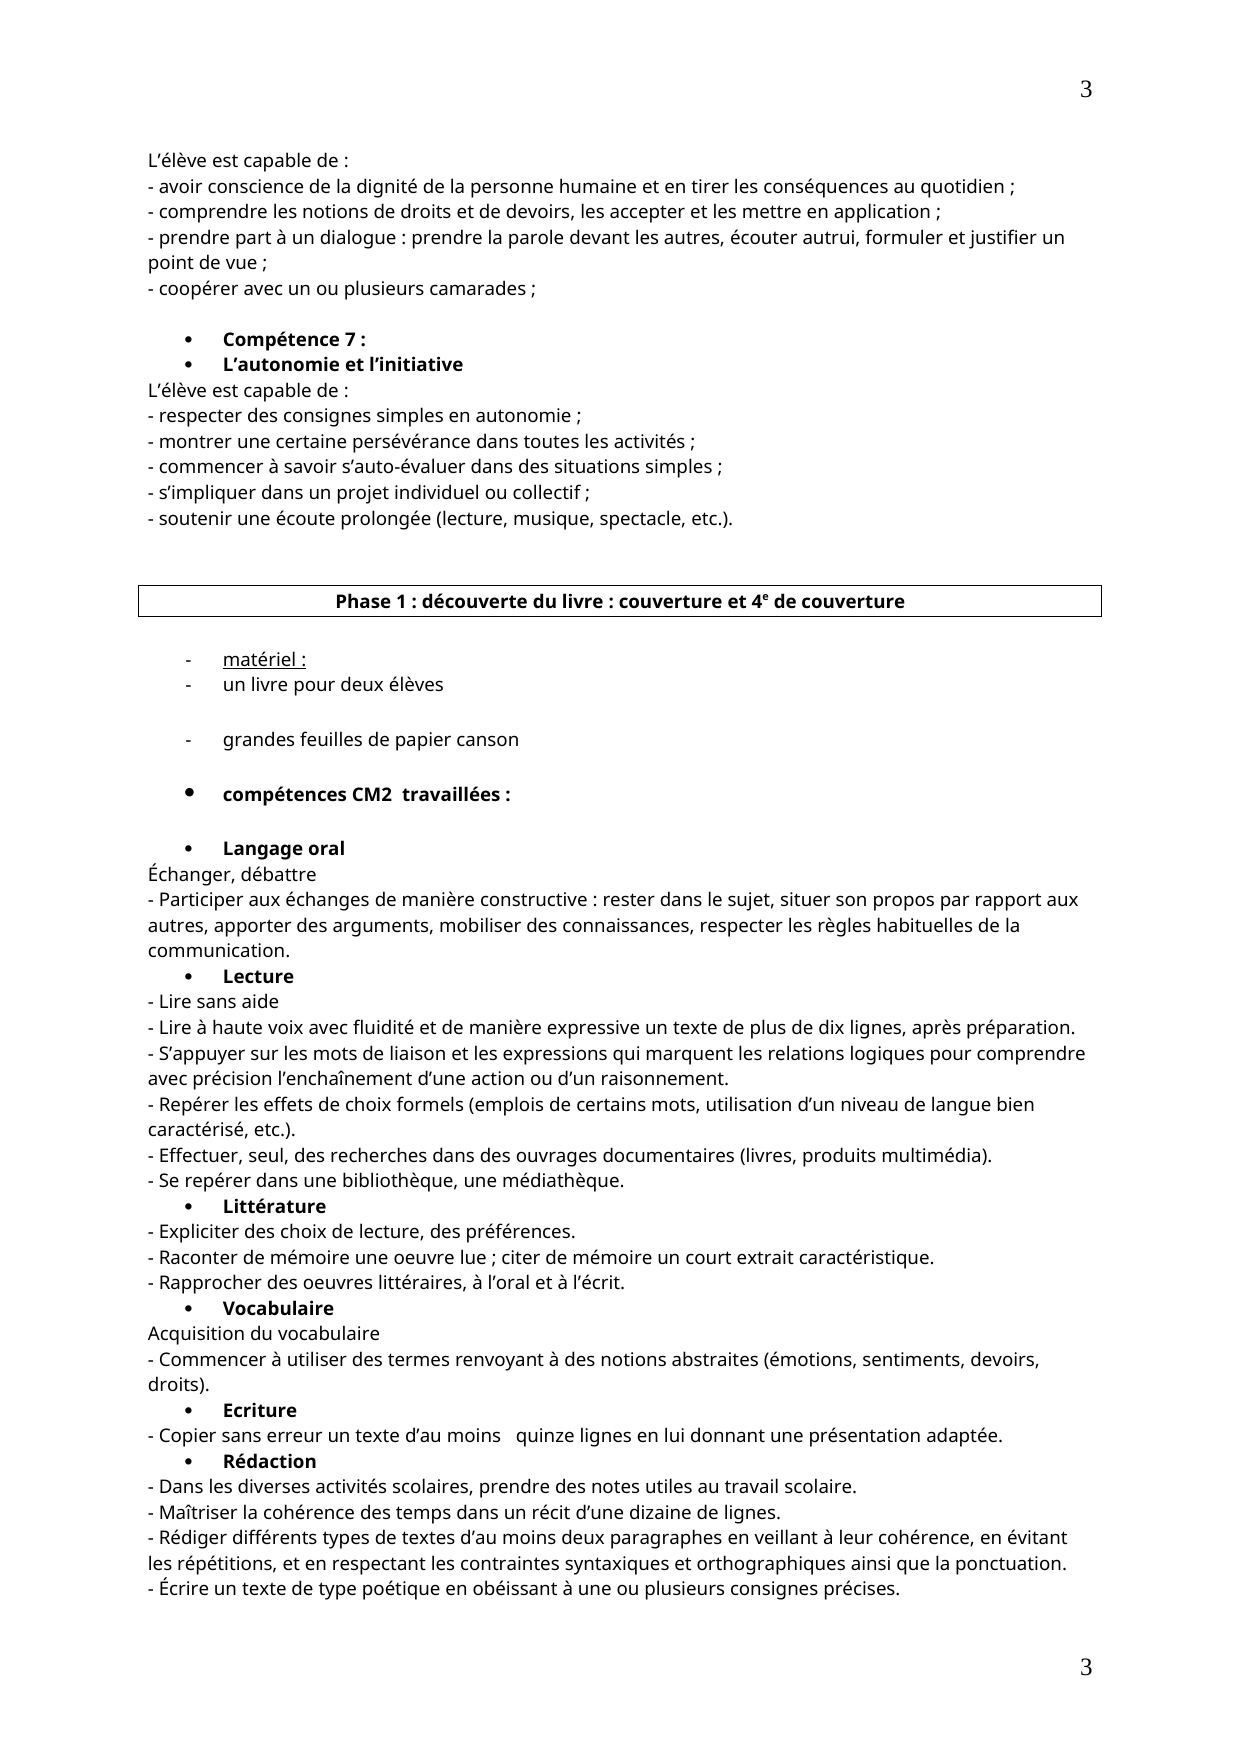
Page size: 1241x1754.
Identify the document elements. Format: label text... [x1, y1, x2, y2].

text - soutenir une écoute prolongée (lecture, musique, spectacle, etc.). [148, 505, 1093, 530]
list Vocabulaire [185, 1295, 1093, 1321]
text L’élève est capable de : [148, 377, 1093, 403]
list matériel : [185, 646, 1093, 672]
list Littérature [185, 1193, 1093, 1218]
list Rédaction [185, 1448, 1093, 1474]
list Lecture [185, 963, 1093, 989]
text - avoir conscience de la dignité de la personne humaine et en tirer les conséquences au quotidien ; [148, 173, 1093, 199]
text - Commencer à utiliser des termes renvoyant à des notions abstraites (émotions, sentiments, devoirs, droits). [148, 1346, 1093, 1397]
text - Écrire un texte de type poétique en obéissant à une ou plusieurs consignes précises. [148, 1576, 1093, 1601]
text - Copier sans erreur un texte d’au moins quinze lignes en lui donnant une présentation adaptée. [148, 1423, 1093, 1448]
text - montrer une certaine persévérance dans toutes les activités ; [148, 428, 1093, 454]
text - prendre part à un dialogue : prendre la parole devant les autres, écouter autrui, formuler et justifier un point de vue ; [148, 224, 1093, 275]
list grandes feuilles de papier canson [185, 726, 1093, 752]
text - Participer aux échanges de manière constructive : rester dans le sujet, situer son propos par rapport aux autres, apporter des arguments, mobiliser des connaissances, respecter les règles habituelles de la communication. [148, 887, 1093, 963]
text - Expliciter des choix de lecture, des préférences. [148, 1218, 1093, 1244]
text - Rédiger différents types de textes d’au moins deux paragraphes en veillant à leur cohérence, en évitant les répétitions, et en respectant les contraintes syntaxiques et orthographiques ainsi que la ponctuation. [148, 1525, 1093, 1576]
text - Maîtriser la cohérence des temps dans un récit d’une dizaine de lignes. [148, 1499, 1093, 1525]
text Phase 1 : découverte du livre : couverture et 4e de couverture [139, 586, 1101, 616]
text - commencer à savoir s’auto-évaluer dans des situations simples ; [148, 454, 1093, 479]
text - respecter des consignes simples en autonomie ; [148, 403, 1093, 428]
text - Effectuer, seul, des recherches dans des ouvrages documentaires (livres, produits multimédia). [148, 1142, 1093, 1167]
list Langage oral [185, 836, 1093, 861]
text - Rapprocher des oeuvres littéraires, à l’oral et à l’écrit. [148, 1269, 1093, 1295]
text - Lire à haute voix avec fluidité et de manière expressive un texte de plus de dix lignes, après préparation. [148, 1014, 1093, 1040]
text Échanger, débattre [148, 861, 1093, 887]
text Acquisition du vocabulaire [148, 1321, 1093, 1346]
list un livre pour deux élèves [185, 672, 1093, 697]
text - Lire sans aide [148, 989, 1093, 1014]
text - s’impliquer dans un projet individuel ou collectif ; [148, 479, 1093, 505]
text - S’appuyer sur les mots de liaison et les expressions qui marquent les relations logiques pour comprendre avec précision l’enchaînement d’une action ou d’un raisonnement. [148, 1040, 1093, 1091]
list Ecriture [185, 1397, 1093, 1423]
text - Raconter de mémoire une oeuvre lue ; citer de mémoire un court extrait caractéristique. [148, 1244, 1093, 1269]
text - Dans les diverses activités scolaires, prendre des notes utiles au travail scolaire. [148, 1474, 1093, 1499]
list compétences CM2 travaillées : [185, 781, 1093, 806]
text L’élève est capable de : [148, 148, 1093, 173]
text - Se repérer dans une bibliothèque, une médiathèque. [148, 1167, 1093, 1193]
text - comprendre les notions de droits et de devoirs, les accepter et les mettre en application ; [148, 199, 1093, 224]
text - Repérer les effets de choix formels (emplois de certains mots, utilisation d’un niveau de langue bien caractérisé, etc.). [148, 1091, 1093, 1142]
list L’autonomie et l’initiative [185, 352, 1093, 377]
list Compétence 7 : [185, 326, 1093, 352]
text - coopérer avec un ou plusieurs camarades ; [148, 275, 1093, 301]
